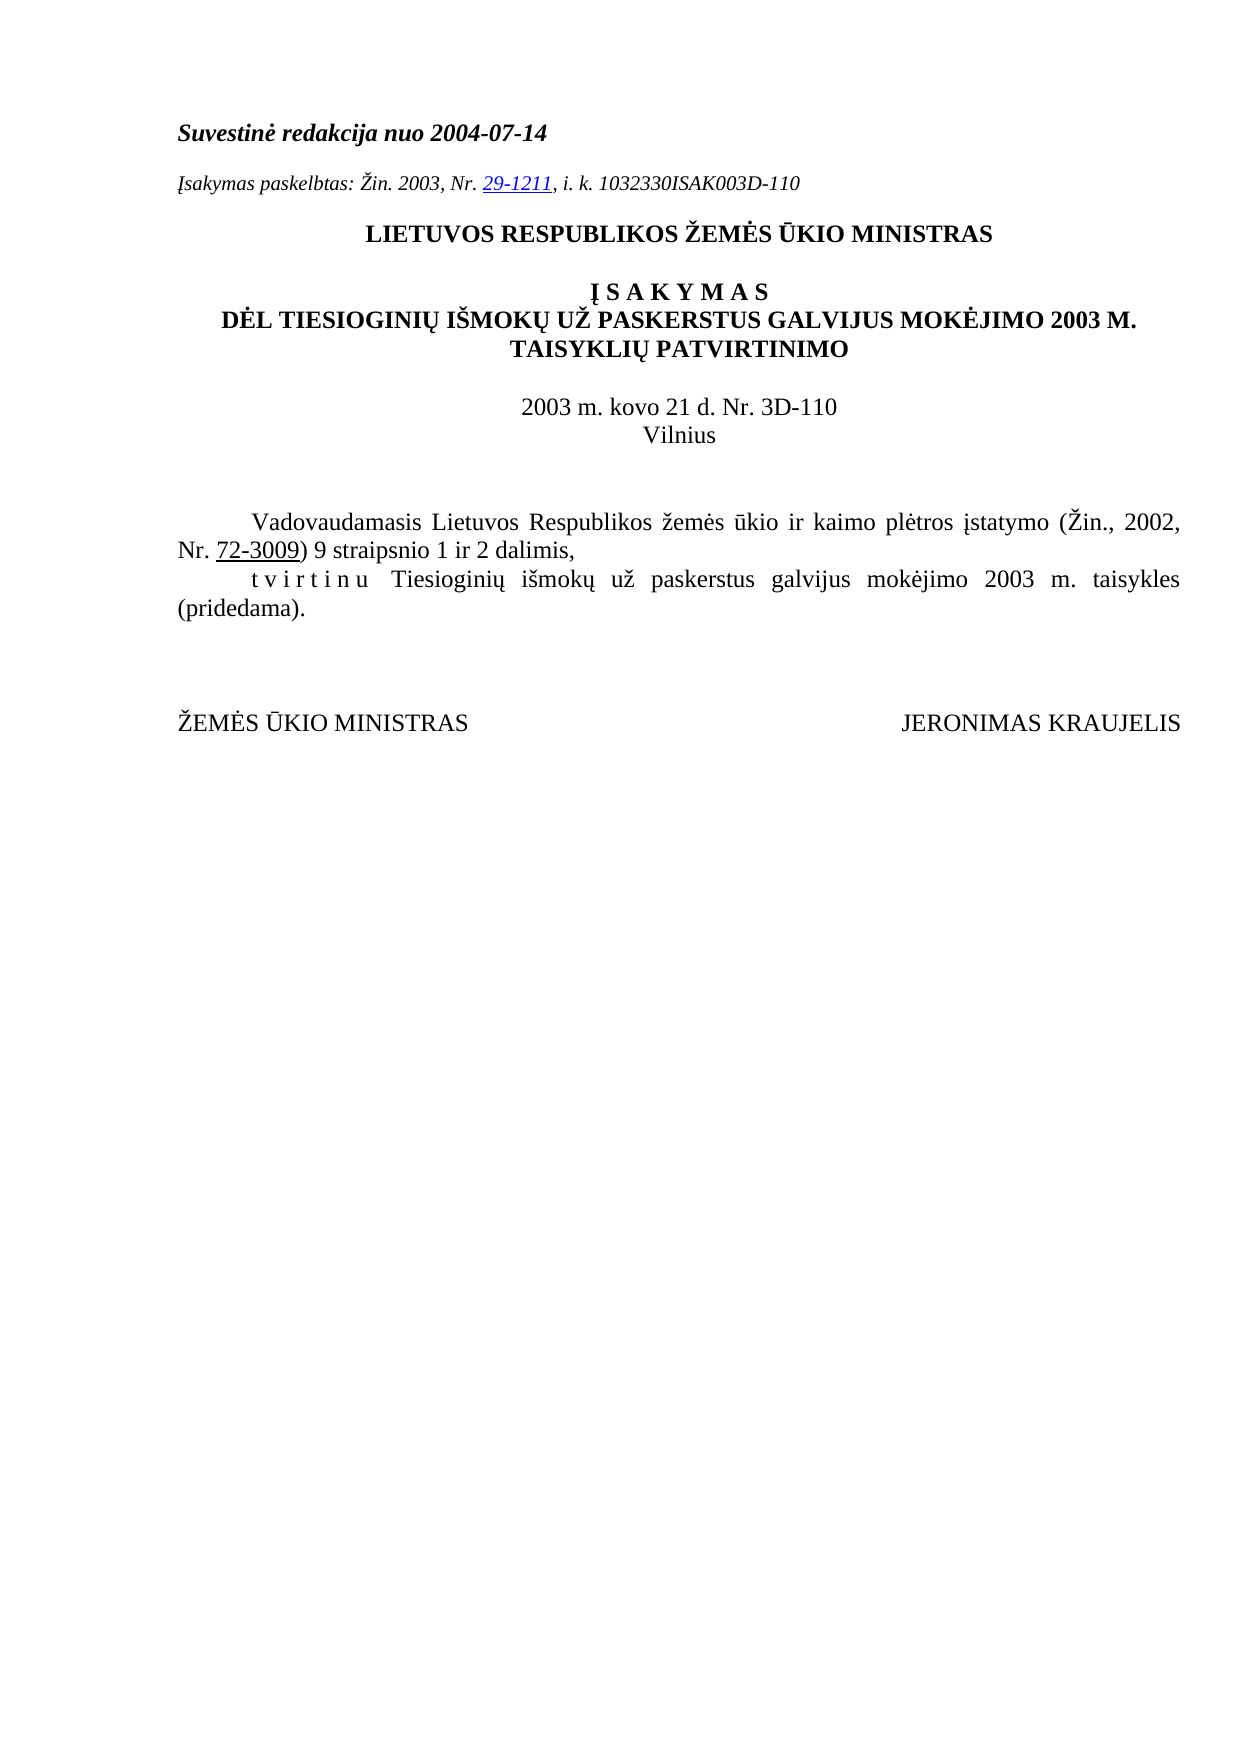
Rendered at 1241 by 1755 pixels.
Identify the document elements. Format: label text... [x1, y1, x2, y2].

text 2003 m. kovo 21 d. Nr. 3D-110 [177, 392, 1181, 420]
text Į S A K Y M A S [177, 277, 1181, 305]
text Įsakymas paskelbtas: Žin. 2003, Nr. 29-1211, i. k. 1032330ISAK003D-110 [177, 171, 1181, 195]
text Vadovaudamasis Lietuvos Respublikos žemės ūkio ir kaimo plėtros įstatymo (Žin., 2002, Nr. 72-3009) 9 straipsnio 1 ir 2 dalimis, [177, 507, 1181, 564]
text Suvestinė redakcija nuo 2004-07-14 [177, 118, 1181, 147]
text ŽEMĖS ŪKIO MINISTRAS JERONIMAS KRAUJELIS [177, 708, 1181, 737]
text DĖL TIESIOGINIŲ IŠMOKŲ UŽ PASKERSTUS GALVIJUS MOKĖJIMO 2003 M. TAISYKLIŲ PATVIRTINIMO [177, 305, 1181, 363]
text tvirtinu Tiesioginių išmokų už paskerstus galvijus mokėjimo 2003 m. taisykles (pridedama). [177, 564, 1181, 622]
text LIETUVOS RESPUBLIKOS ŽEMĖS ŪKIO MINISTRAS [177, 219, 1181, 248]
text Vilnius [177, 420, 1181, 449]
